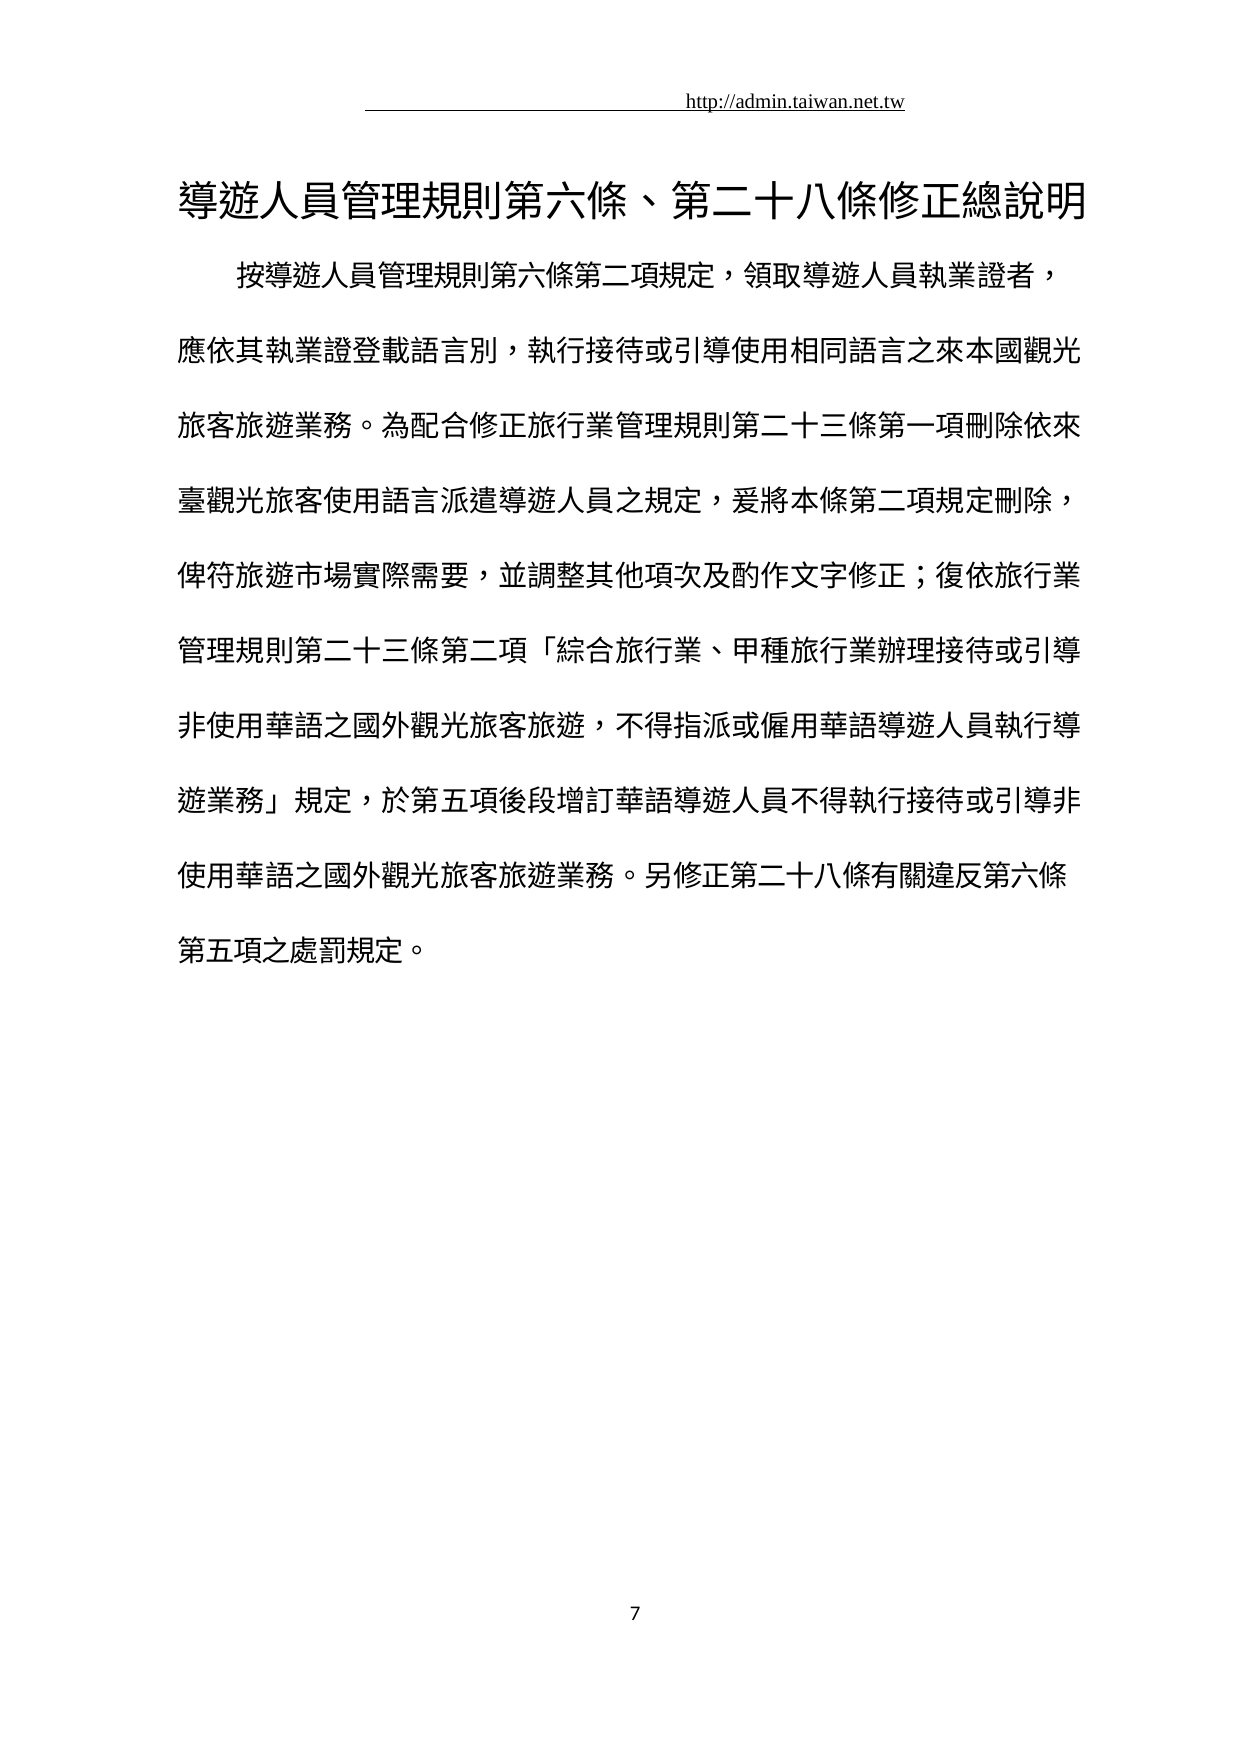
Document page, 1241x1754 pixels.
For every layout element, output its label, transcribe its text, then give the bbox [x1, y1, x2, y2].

text 按導遊人員管理規則第六條第二項規定，領取導遊人員執業證者，應依其執業證登載語言別，執行接待或引導使用相同語言之來本國觀光旅客旅遊業務。為配合修正旅行業管理規則第二十三條第一項刪除依來臺觀光旅客使用語言派遣導遊人員之規定，爰將本條第二項規定刪除，俾符旅遊市場實際需要，並調整其他項次及酌作文字修正；復依旅行業管理規則第二十三條第二項「綜合旅行業、甲種旅行業辦理接待或引導非使用華語之國外觀光旅客旅遊，不得指派或僱用華語導遊人員執行導遊業務」規定，於第五項後段增訂華語導遊人員不得執行接待或引導非使用華語之國外觀光旅客旅遊業務。另修正第二十八條有關違反第六條第五項之處罰規定。 [177, 236, 1092, 986]
text 導遊人員管理規則第六條、第二十八條修正總說明 [177, 161, 1092, 236]
